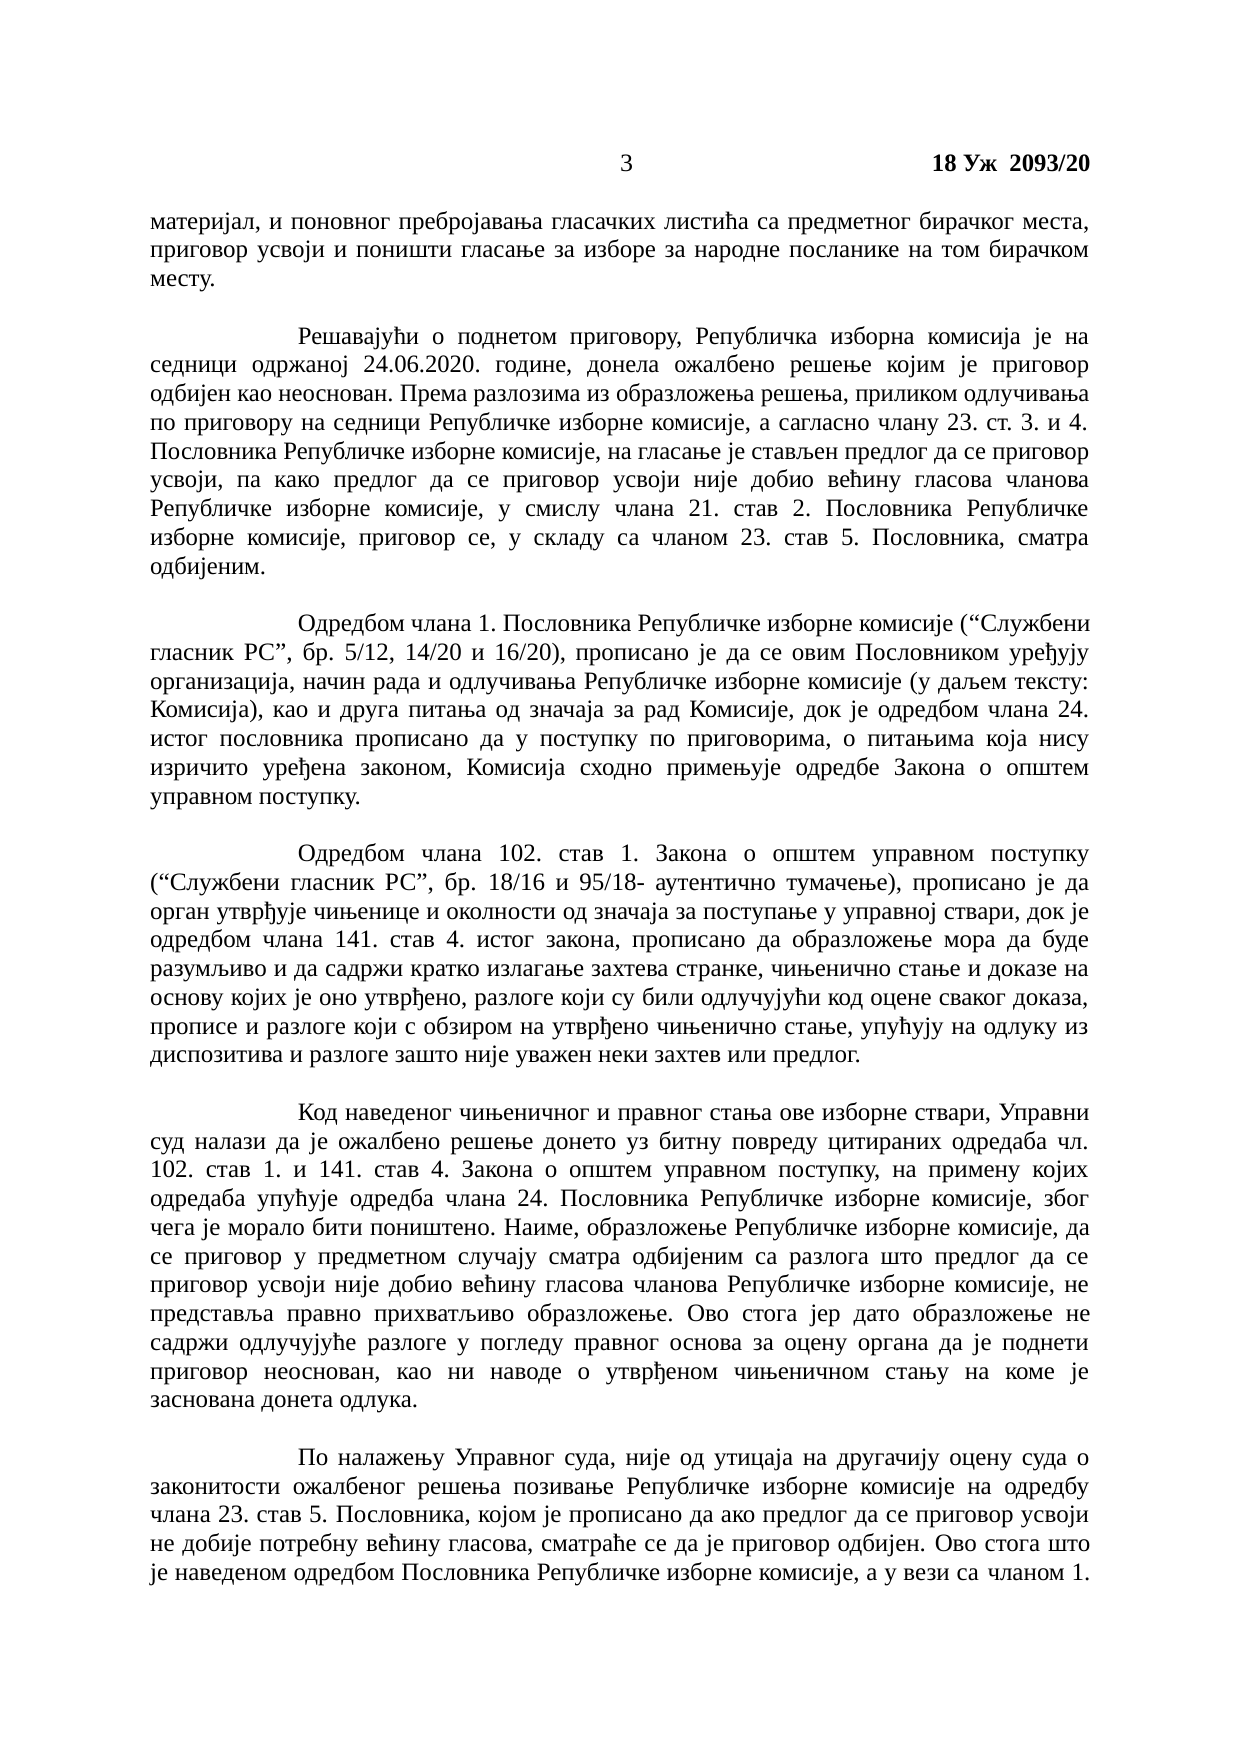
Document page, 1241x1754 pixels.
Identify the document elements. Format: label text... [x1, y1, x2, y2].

text материјал, и поновног пребројавања гласачких листића са предметног бирачког места, приговор усвоји и поништи гласање за изборе за народне посланике на том бирачком месту. [150, 206, 1090, 292]
text Одредбом члана 102. став 1. Закона о општем управном поступку (“Службени гласник РС”, бр. 18/16 и 95/18- аутентично тумачење), прописано је да орган утврђује чињенице и околности од значаја за поступање у управној ствари, док је одредбом члана 141. став 4. истог закона, прописано да образложење мора да буде разумљиво и да садржи кратко излагање захтева странке, чињенично стање и доказе на основу којих је оно утврђено, разлоге који су били одлучујући код оцене сваког доказа, прописе и разлоге који с обзиром на утврђено чињенично стање, упућују на одлуку из диспозитива и разлоге зашто није уважен неки захтев или предлог. [150, 838, 1090, 1068]
text Решавајући о поднетом приговору, Републичка изборна комисија је на седници одржаној 24.06.2020. године, донела ожалбено решење којим је приговор одбијен као неоснован. Према разлозима из образложења решења, приликом одлучивања по приговору на седници Републичке изборне комисије, а сагласно члану 23. ст. 3. и 4. Пословника Републичке изборне комисије, на гласање је стављен предлог да се приговор усвоји, па како предлог да се приговор усвоји није добио већину гласова чланова Републичке изборне комисије, у смислу члана 21. став 2. Пословника Републичке изборне комисије, приговор се, у складу са чланом 23. став 5. Пословника, сматра одбијеним. [150, 321, 1090, 579]
text По налажењу Управног суда, није од утицаја на другачију оцену суда о законитости ожалбеног решења позивање Републичке изборне комисије на одредбу члана 23. став 5. Пословника, којом је прописано да ако предлог да се приговор усвоји не добије потребну већину гласова, сматраће се да је приговор одбијен. Ово стога што је наведеном одредбом Пословника Републичке изборне комисије, а у вези са чланом 1. [150, 1442, 1090, 1586]
text Код наведеног чињеничног и правног стања ове изборне ствари, Управни суд налази да је ожалбено решење донето уз битну повреду цитираних одредаба чл. 102. став 1. и 141. став 4. Закона о општем управном поступку, на примену којих одредаба упућује одредба члана 24. Пословника Републичке изборне комисије, због чега је морало бити поништено. Наиме, образложење Републичке изборне комисије, да се приговор у предметном случају сматра одбијеним са разлога што предлог да се приговор усвоји није добио већину гласова чланова Републичке изборне комисије, не представља правно прихватљиво образложење. Ово стога јер дато образложење не садржи одлучујуће разлоге у погледу правног основа за оцену органа да је поднети приговор неоснован, као ни наводе о утврђеном чињеничном стању на коме је заснована донета одлука. [150, 1097, 1090, 1413]
text Одредбом члана 1. Пословника Републичке изборне комисије (“Службени гласник РС”, бр. 5/12, 14/20 и 16/20), прописано је да се овим Пословником уређују организација, начин рада и одлучивања Републичке изборне комисије (у даљем тексту: Комисија), као и друга питања од значаја за рад Комисије, док је одредбом члана 24. истог пословника прописано да у поступку по приговорима, о питањима која нису изричито уређена законом, Комисија сходно примењује одредбе Закона о општем управном поступку. [150, 608, 1090, 809]
